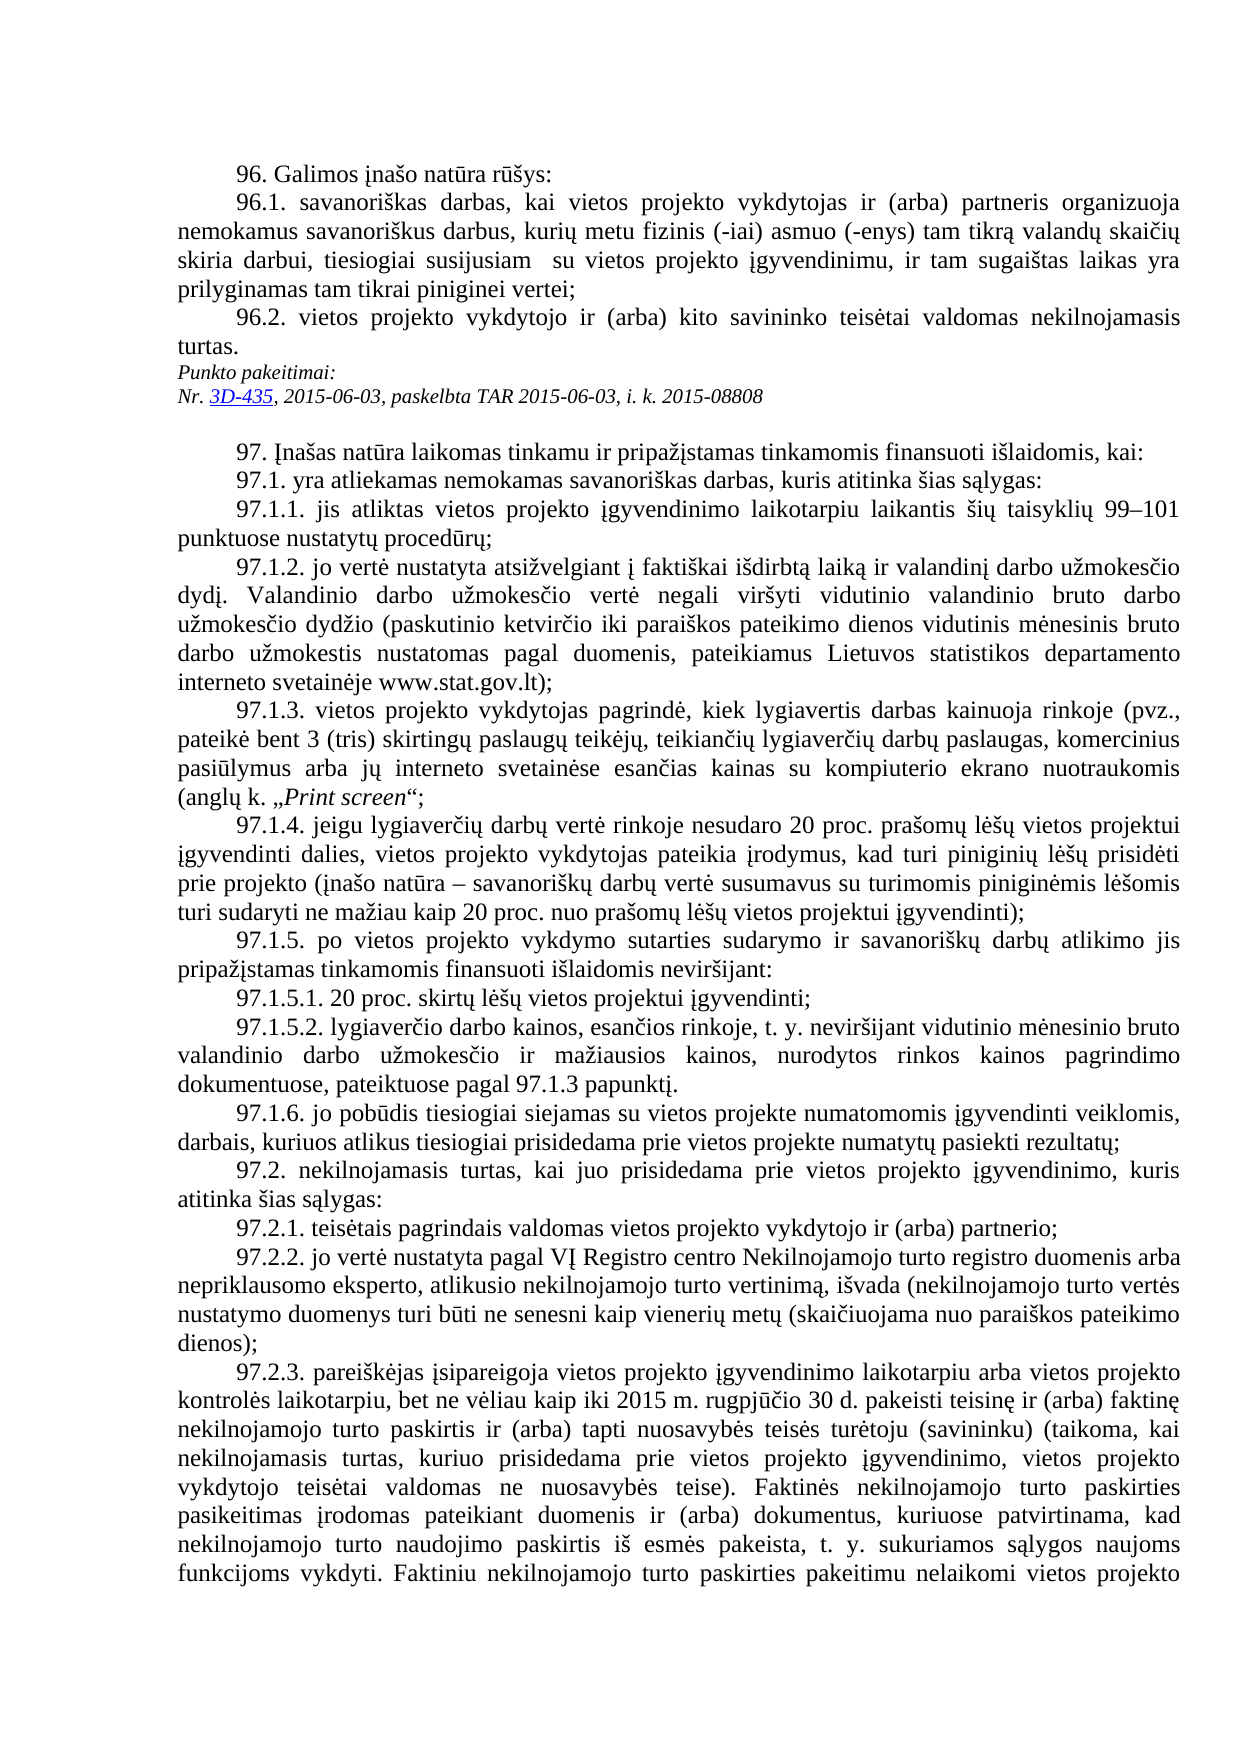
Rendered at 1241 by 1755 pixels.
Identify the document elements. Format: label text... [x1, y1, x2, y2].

text 97.1.5.1. 20 proc. skirtų lėšų vietos projektui įgyvendinti; [177, 983, 1181, 1012]
text 97.1.1. jis atliktas vietos projekto įgyvendinimo laikotarpiu laikantis šių taisyklių 99–101 punktuose nustatytų procedūrų; [177, 494, 1181, 552]
text 96.2. vietos projekto vykdytojo ir (arba) kito savininko teisėtai valdomas nekilnojamasis turtas. [177, 302, 1181, 360]
text 97.2.1. teisėtais pagrindais valdomas vietos projekto vykdytojo ir (arba) partnerio; [177, 1213, 1181, 1242]
text 97.1. yra atliekamas nemokamas savanoriškas darbas, kuris atitinka šias sąlygas: [177, 466, 1181, 494]
text 96.1. savanoriškas darbas, kai vietos projekto vykdytojas ir (arba) partneris organizuoja nemokamus savanoriškus darbus, kurių metu fizinis (-iai) asmuo (-enys) tam tikrą valandų skaičių skiria darbui, tiesiogiai susijusiam su vietos projekto įgyvendinimu, ir tam sugaištas laikas yra prilyginamas tam tikrai piniginei vertei; [177, 187, 1181, 302]
text 97.2. nekilnojamasis turtas, kai juo prisidedama prie vietos projekto įgyvendinimo, kuris atitinka šias sąlygas: [177, 1156, 1181, 1213]
text 97.1.4. jeigu lygiaverčių darbų vertė rinkoje nesudaro 20 proc. prašomų lėšų vietos projektui įgyvendinti dalies, vietos projekto vykdytojas pateikia įrodymus, kad turi piniginių lėšų prisidėti prie projekto (įnašo natūra – savanoriškų darbų vertė susumavus su turimomis piniginėmis lėšomis turi sudaryti ne mažiau kaip 20 proc. nuo prašomų lėšų vietos projektui įgyvendinti); [177, 811, 1181, 926]
text 97. Įnašas natūra laikomas tinkamu ir pripažįstamas tinkamomis finansuoti išlaidomis, kai: [177, 437, 1181, 466]
text 96. Galimos įnašo natūra rūšys: [177, 159, 1181, 187]
text 97.2.3. pareiškėjas įsipareigoja vietos projekto įgyvendinimo laikotarpiu arba vietos projekto kontrolės laikotarpiu, bet ne vėliau kaip iki 2015 m. rugpjūčio 30 d. pakeisti teisinę ir (arba) faktinę nekilnojamojo turto paskirtis ir (arba) tapti nuosavybės teisės turėtoju (savininku) (taikoma, kai nekilnojamasis turtas, kuriuo prisidedama prie vietos projekto įgyvendinimo, vietos projekto vykdytojo teisėtai valdomas ne nuosavybės teise). Faktinės nekilnojamojo turto paskirties pasikeitimas įrodomas pateikiant duomenis ir (arba) dokumentus, kuriuose patvirtinama, kad nekilnojamojo turto naudojimo paskirtis iš esmės pakeista, t. y. sukuriamos sąlygos naujoms funkcijoms vykdyti. Faktiniu nekilnojamojo turto paskirties pakeitimu nelaikomi vietos projekto [177, 1357, 1181, 1587]
text 97.1.6. jo pobūdis tiesiogiai siejamas su vietos projekte numatomomis įgyvendinti veiklomis, darbais, kuriuos atlikus tiesiogiai prisidedama prie vietos projekte numatytų pasiekti rezultatų; [177, 1098, 1181, 1156]
text Nr. 3D-435, 2015-06-03, paskelbta TAR 2015-06-03, i. k. 2015-08808 [177, 384, 1181, 408]
text 97.1.5. po vietos projekto vykdymo sutarties sudarymo ir savanoriškų darbų atlikimo jis pripažįstamas tinkamomis finansuoti išlaidomis neviršijant: [177, 926, 1181, 983]
text 97.1.2. jo vertė nustatyta atsižvelgiant į faktiškai išdirbtą laiką ir valandinį darbo užmokesčio dydį. Valandinio darbo užmokesčio vertė negali viršyti vidutinio valandinio bruto darbo užmokesčio dydžio (paskutinio ketvirčio iki paraiškos pateikimo dienos vidutinis mėnesinis bruto darbo užmokestis nustatomas pagal duomenis, pateikiamus Lietuvos statistikos departamento interneto svetainėje www.stat.gov.lt); [177, 552, 1181, 696]
text Punkto pakeitimai: [177, 360, 1181, 384]
text 97.1.3. vietos projekto vykdytojas pagrindė, kiek lygiavertis darbas kainuoja rinkoje (pvz., pateikė bent 3 (tris) skirtingų paslaugų teikėjų, teikiančių lygiaverčių darbų paslaugas, komercinius pasiūlymus arba jų interneto svetainėse esančias kainas su kompiuterio ekrano nuotraukomis (anglų k. „Print screen“; [177, 696, 1181, 811]
text 97.2.2. jo vertė nustatyta pagal VĮ Registro centro Nekilnojamojo turto registro duomenis arba nepriklausomo eksperto, atlikusio nekilnojamojo turto vertinimą, išvada (nekilnojamojo turto vertės nustatymo duomenys turi būti ne senesni kaip vienerių metų (skaičiuojama nuo paraiškos pateikimo dienos); [177, 1242, 1181, 1357]
text 97.1.5.2. lygiaverčio darbo kainos, esančios rinkoje, t. y. neviršijant vidutinio mėnesinio bruto valandinio darbo užmokesčio ir mažiausios kainos, nurodytos rinkos kainos pagrindimo dokumentuose, pateiktuose pagal 97.1.3 papunktį. [177, 1012, 1181, 1098]
